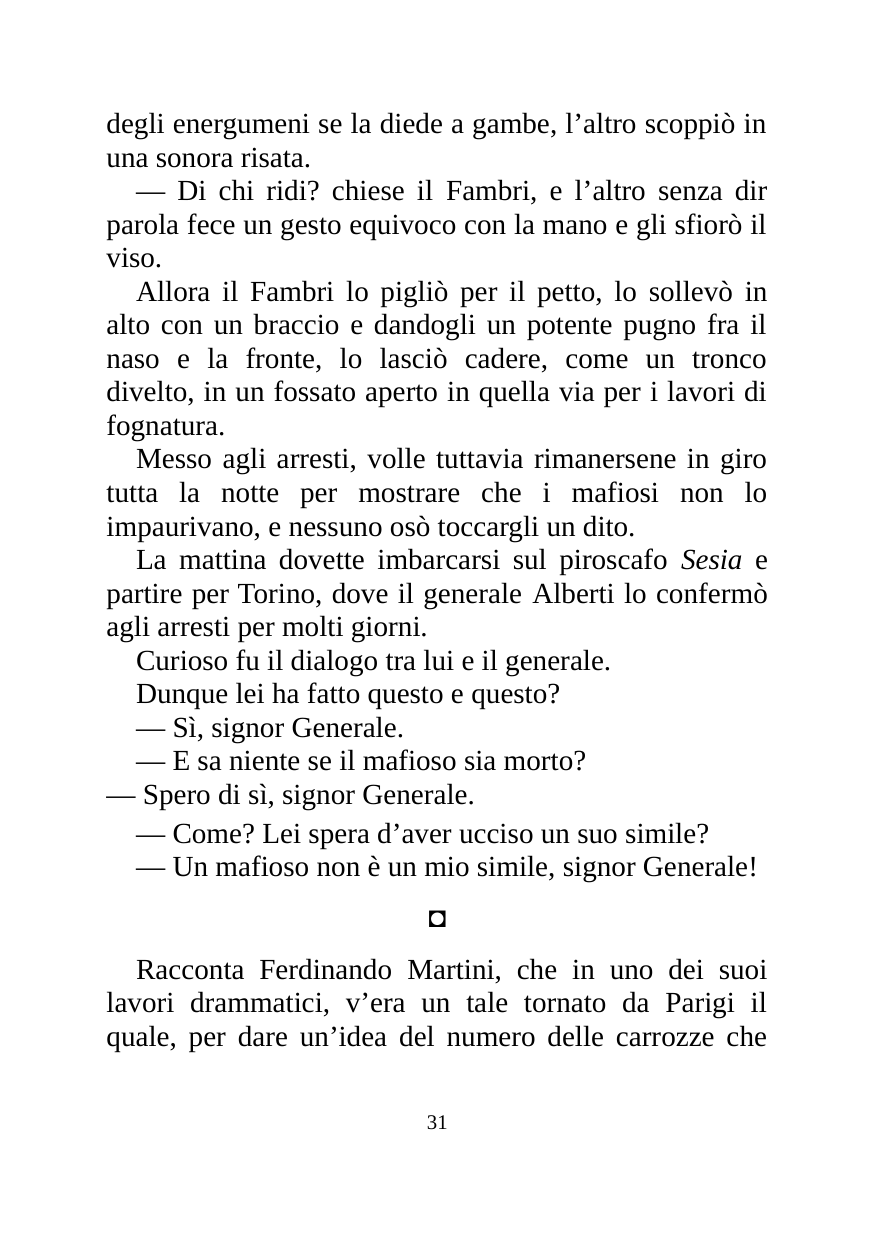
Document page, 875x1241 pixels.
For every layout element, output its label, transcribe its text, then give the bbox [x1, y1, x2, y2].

text ◘ [106, 901, 768, 934]
text Messo agli arresti, volle tuttavia rimanersene in giro tutta la notte per mostrare che i mafiosi non lo impaurivano, e nessuno osò toccargli un dito. [106, 442, 768, 542]
text — Spero di sì, signor Generale. [106, 777, 768, 811]
text degli energumeni se la diede a gambe, l’altro scoppiò in una sonora risata. [106, 106, 768, 173]
text Racconta Ferdinando Martini, che in uno dei suoi lavori drammatici, v’era un tale tornato da Parigi il quale, per dare un’idea del numero delle carrozze che [106, 952, 768, 1052]
text — Un mafioso non è un mio simile, signor Generale! [106, 849, 768, 883]
text — Come? Lei spera d’aver ucciso un suo simile? [106, 816, 768, 849]
text — Di chi ridi? chiese il Fambri, e l’altro senza dir parola fece un gesto equivoco con la mano e gli sfiorò il viso. [106, 173, 768, 274]
text La mattina dovette imbarcarsi sul piroscafo Sesia e partire per Torino, dove il generale Alberti lo confermò agli arresti per molti giorni. [106, 542, 768, 643]
text — E sa niente se il mafioso sia morto? [106, 743, 768, 777]
text Allora il Fambri lo pigliò per il petto, lo sollevò in alto con un braccio e dandogli un potente pugno fra il naso e la fronte, lo lasciò cadere, come un tronco divelto, in un fossato aperto in quella via per i lavori di fognatura. [106, 274, 768, 442]
text Dunque lei ha fatto questo e questo? [106, 676, 768, 710]
text — Sì, signor Generale. [106, 710, 768, 743]
text Curioso fu il dialogo tra lui e il generale. [106, 643, 768, 676]
